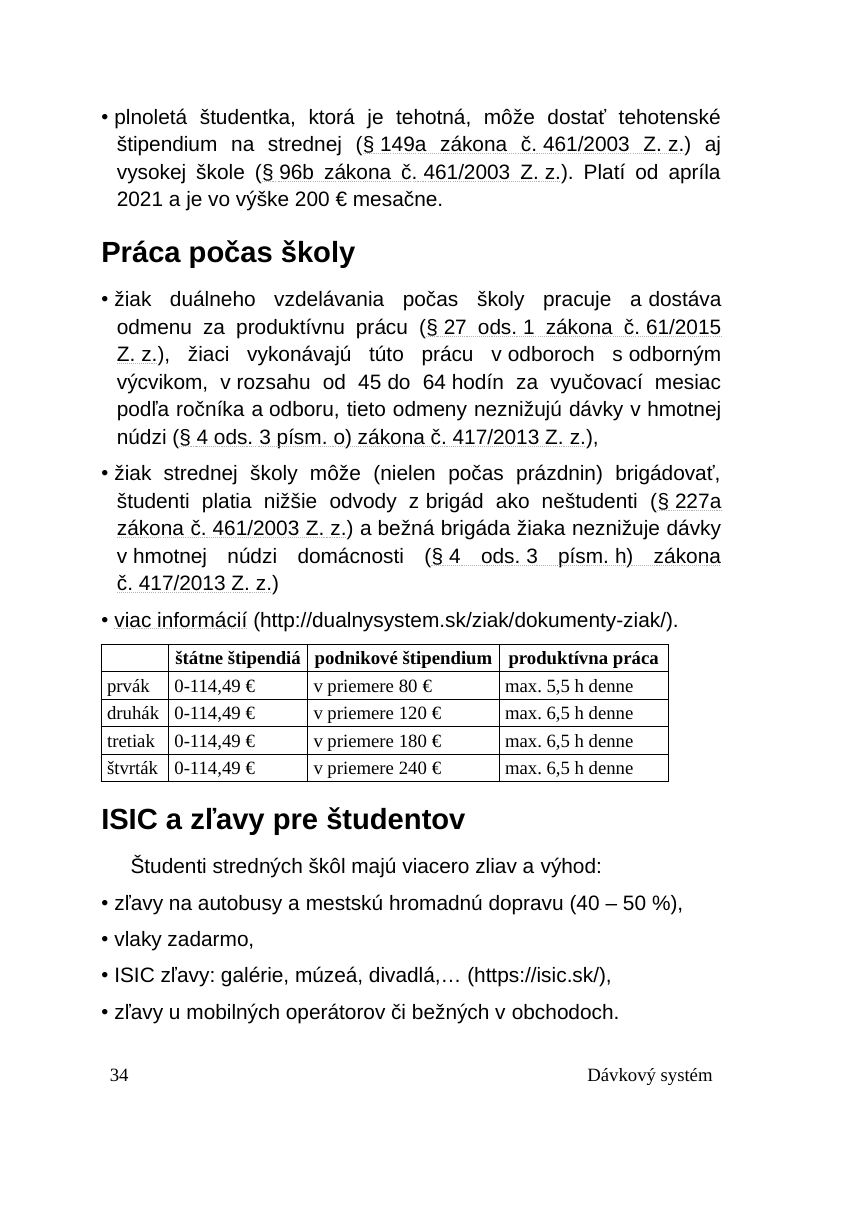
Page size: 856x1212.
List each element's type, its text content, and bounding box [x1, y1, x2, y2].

table_header štátne štipendiá [169, 645, 307, 671]
table_cell 0-114,49 € [169, 672, 307, 699]
table_cell tretiak [102, 727, 168, 754]
table_cell max. 6,5 h denne [500, 727, 668, 754]
table_header [102, 645, 168, 671]
subtitle Práca počas školy [101, 235, 721, 269]
subtitle ISIC a zľavy pre študentov [101, 802, 721, 836]
table_cell max. 5,5 h denne [500, 672, 668, 699]
list ISIC zľavy: galérie, múzeá, divadlá,… (https://isic.sk/), [85, 963, 721, 987]
list žiak duálneho vzdelávania počas školy pracuje a dostáva odmenu za produktívnu prácu (§ 27 ods. 1 zákona č. 61/2015 Z. z.), žiaci vykonávajú túto prácu v odboroch s odborným výcvikom, v rozsahu od 45 do 64 hodín za vyučovací mesiac podľa ročníka a odboru, tieto odmeny neznižujú dávky v hmotnej núdzi (§ 4 ods. 3 písm. o) zákona č. 417/2013 Z. z.), [85, 287, 721, 449]
table_cell max. 6,5 h denne [500, 700, 668, 726]
table_header podnikové štipendium [308, 645, 499, 671]
list zľavy na autobusy a mestskú hromadnú dopravu (40 – 50 %), [85, 890, 721, 914]
table_cell 0-114,49 € [169, 700, 307, 726]
list žiak strednej školy môže (nielen počas prázdnin) brigádovať, študenti platia nižšie odvody z brigád ako neštudenti (§ 227a zákona č. 461/2003 Z. z.) a bežná brigáda žiaka neznižuje dávky v hmotnej núdzi domácnosti (§ 4 ods. 3 písm. h) zákona č. 417/2013 Z. z.) [85, 461, 721, 595]
table_cell v priemere 240 € [308, 755, 499, 781]
list viac informácií (http://dualnysystem.sk/ziak/dokumenty-ziak/). [85, 607, 721, 632]
table_cell 0-114,49 € [169, 727, 307, 754]
table_cell v priemere 180 € [308, 727, 499, 754]
list plnoletá študentka, ktorá je tehotná, môže dostať tehotenské štipendium na strednej (§ 149a zákona č. 461/2003 Z. z.) aj vysokej škole (§ 96b zákona č. 461/2003 Z. z.). Platí od apríla 2021 a je vo výške 200 € mesačne. [85, 104, 721, 211]
table_cell prvák [102, 672, 168, 699]
list vlaky zadarmo, [85, 927, 721, 951]
list zľavy u mobilných operátorov či bežných v obchodoch. [85, 1000, 721, 1024]
table_cell 0-114,49 € [169, 755, 307, 781]
table_cell v priemere 120 € [308, 700, 499, 726]
table_cell druhák [102, 700, 168, 726]
table_cell max. 6,5 h denne [500, 755, 668, 781]
table_cell štvrták [102, 755, 168, 781]
text Študenti stredných škôl majú viacero zliav a výhod: [101, 854, 721, 878]
table_cell v priemere 80 € [308, 672, 499, 699]
table_header produktívna práca [500, 645, 668, 671]
